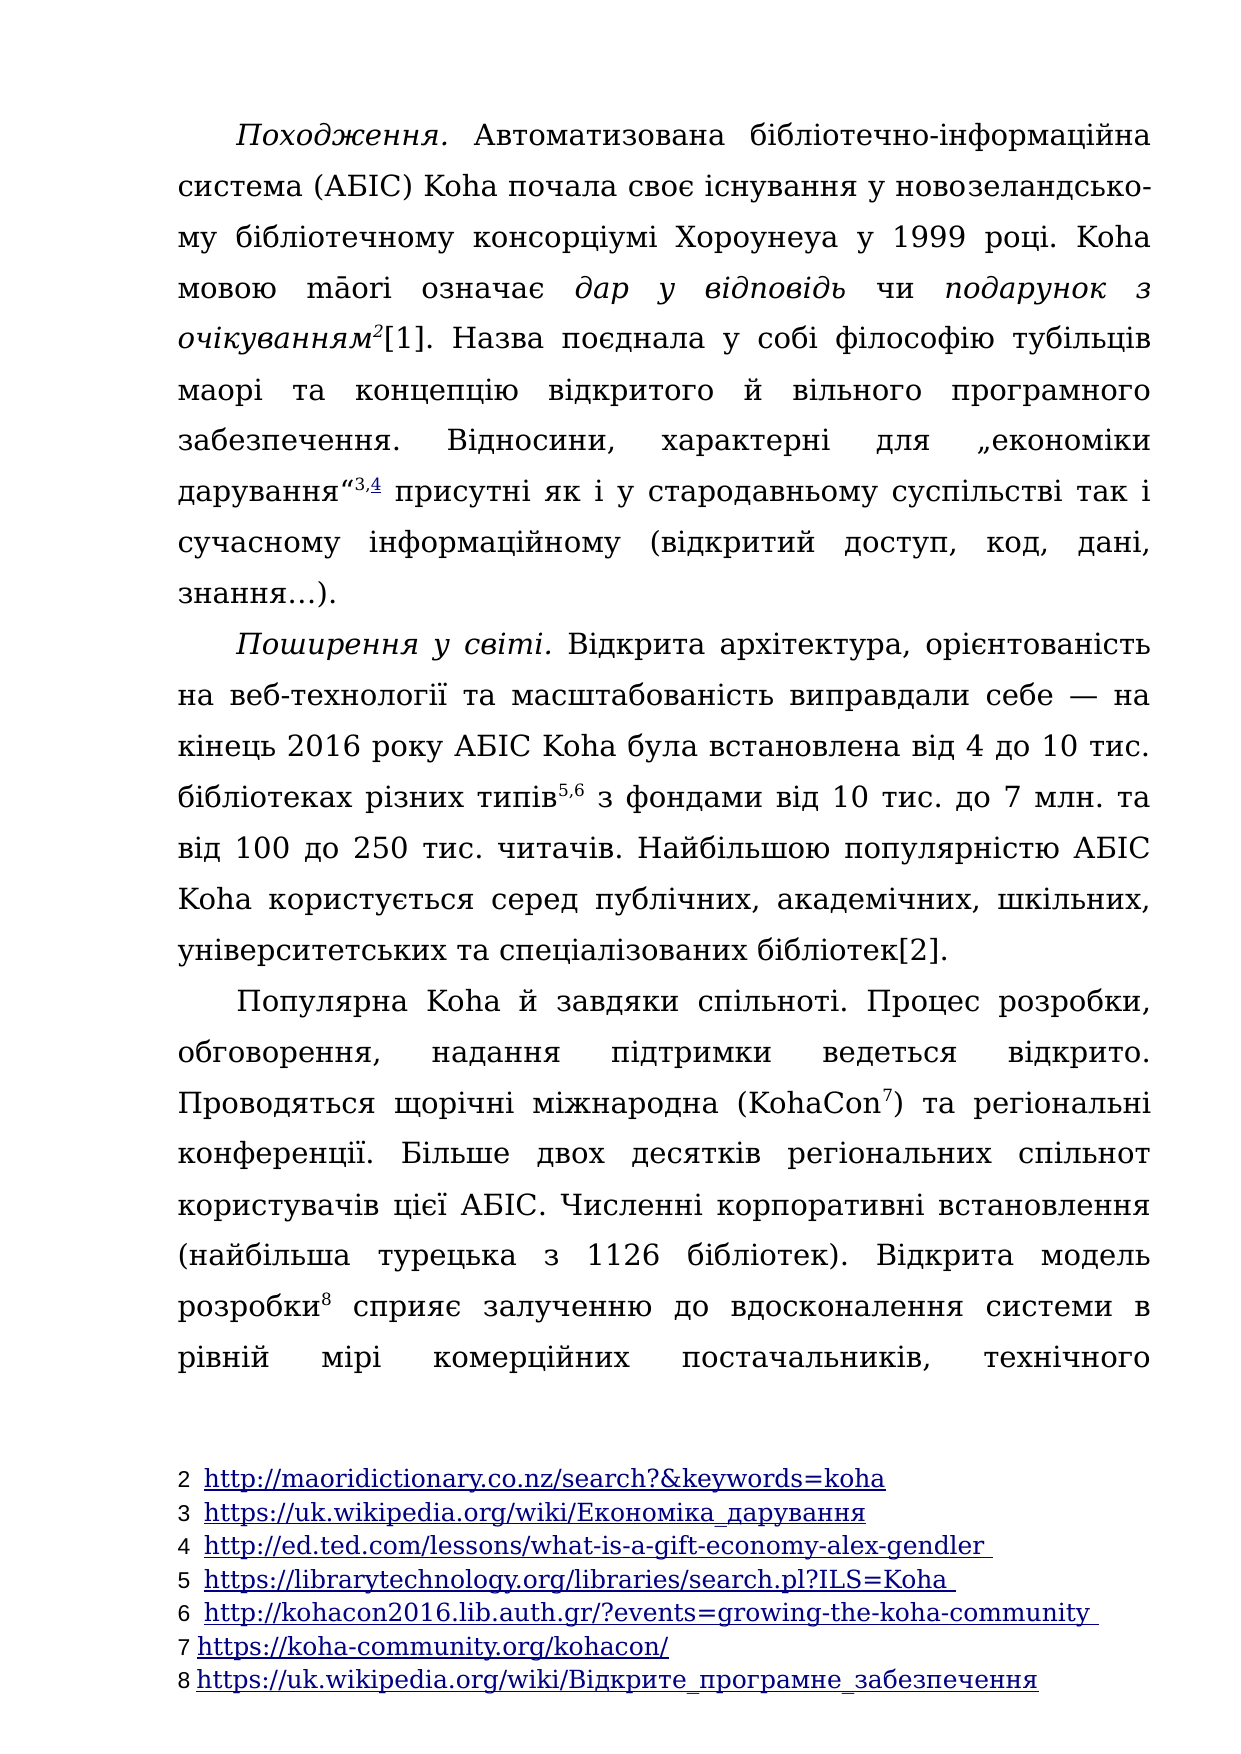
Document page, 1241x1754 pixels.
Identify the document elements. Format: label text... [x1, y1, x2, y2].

text Походження. Автоматизована бібліотечно-інформаційна система (АБІС) Koha почала своє існування у ново­зеланд­сько­му бібліотечному консорціумі Хороунеуа у 1999 році. Koha мовою māori означає дар у відповідь чи подарунок з очікуванням[1]. Назва поєднала у собі філософію тубільців маорі та концепцію відкритого й вільного програмного забезпечення. Відносини, характерні для „економіки дарування“, присутні як і у стародавньому суспільстві так і сучасному інформаційному (відкритий доступ, код, дані, знання…). [177, 118, 1152, 611]
text http://kohacon2016.lib.auth.gr/?events=growing-the-koha-community [177, 1599, 1152, 1628]
text https://librarytechnology.org/libraries/search.pl?ILS=Koha [177, 1565, 1152, 1594]
text Популярна Koha й завдяки спільноті. Процес розробки, обговорення, надання підтримки ведеться відкрито. Проводяться щорічні міжнародна (KohaCon) та регіональні конференції. Більше двох десятків регіональних спільнот користувачів цієї АБІС. Численні корпоративні встановлення (найбільша турецька з 1126 бібліотек). Відкрита модель розробки сприяє залученню до вдосконалення системи в рівній мірі комерційних постачальників, технічного [177, 984, 1152, 1374]
text http://maoridictionary.co.nz/search?&keywords=koha [177, 1464, 1152, 1494]
text https://koha-community.org/kohacon/ [177, 1632, 1152, 1661]
text https://uk.wikipedia.org/wiki/Відкрите_програмне_забезпечення [177, 1666, 1152, 1695]
text https://uk.wikipedia.org/wiki/Економіка_дарування [177, 1498, 1152, 1527]
text http://ed.ted.com/lessons/what-is-a-gift-economy-alex-gendler [177, 1532, 1152, 1561]
text Поширення у світі. Відкрита архітектура, орієнтованість на веб-технології та масштабованість виправдали себе — на кінець 2016 року АБІС Koha була встановлена від 4 до 10 тис. бібліотеках різних типів, з фондами від 10 тис. до 7 млн. та від 100 до 250 тис. читачів. Найбільшою популярністю АБІС Koha користується серед публічних, академічних, шкільних, університетських та спеціалізованих бібліотек[2]. [177, 627, 1152, 967]
